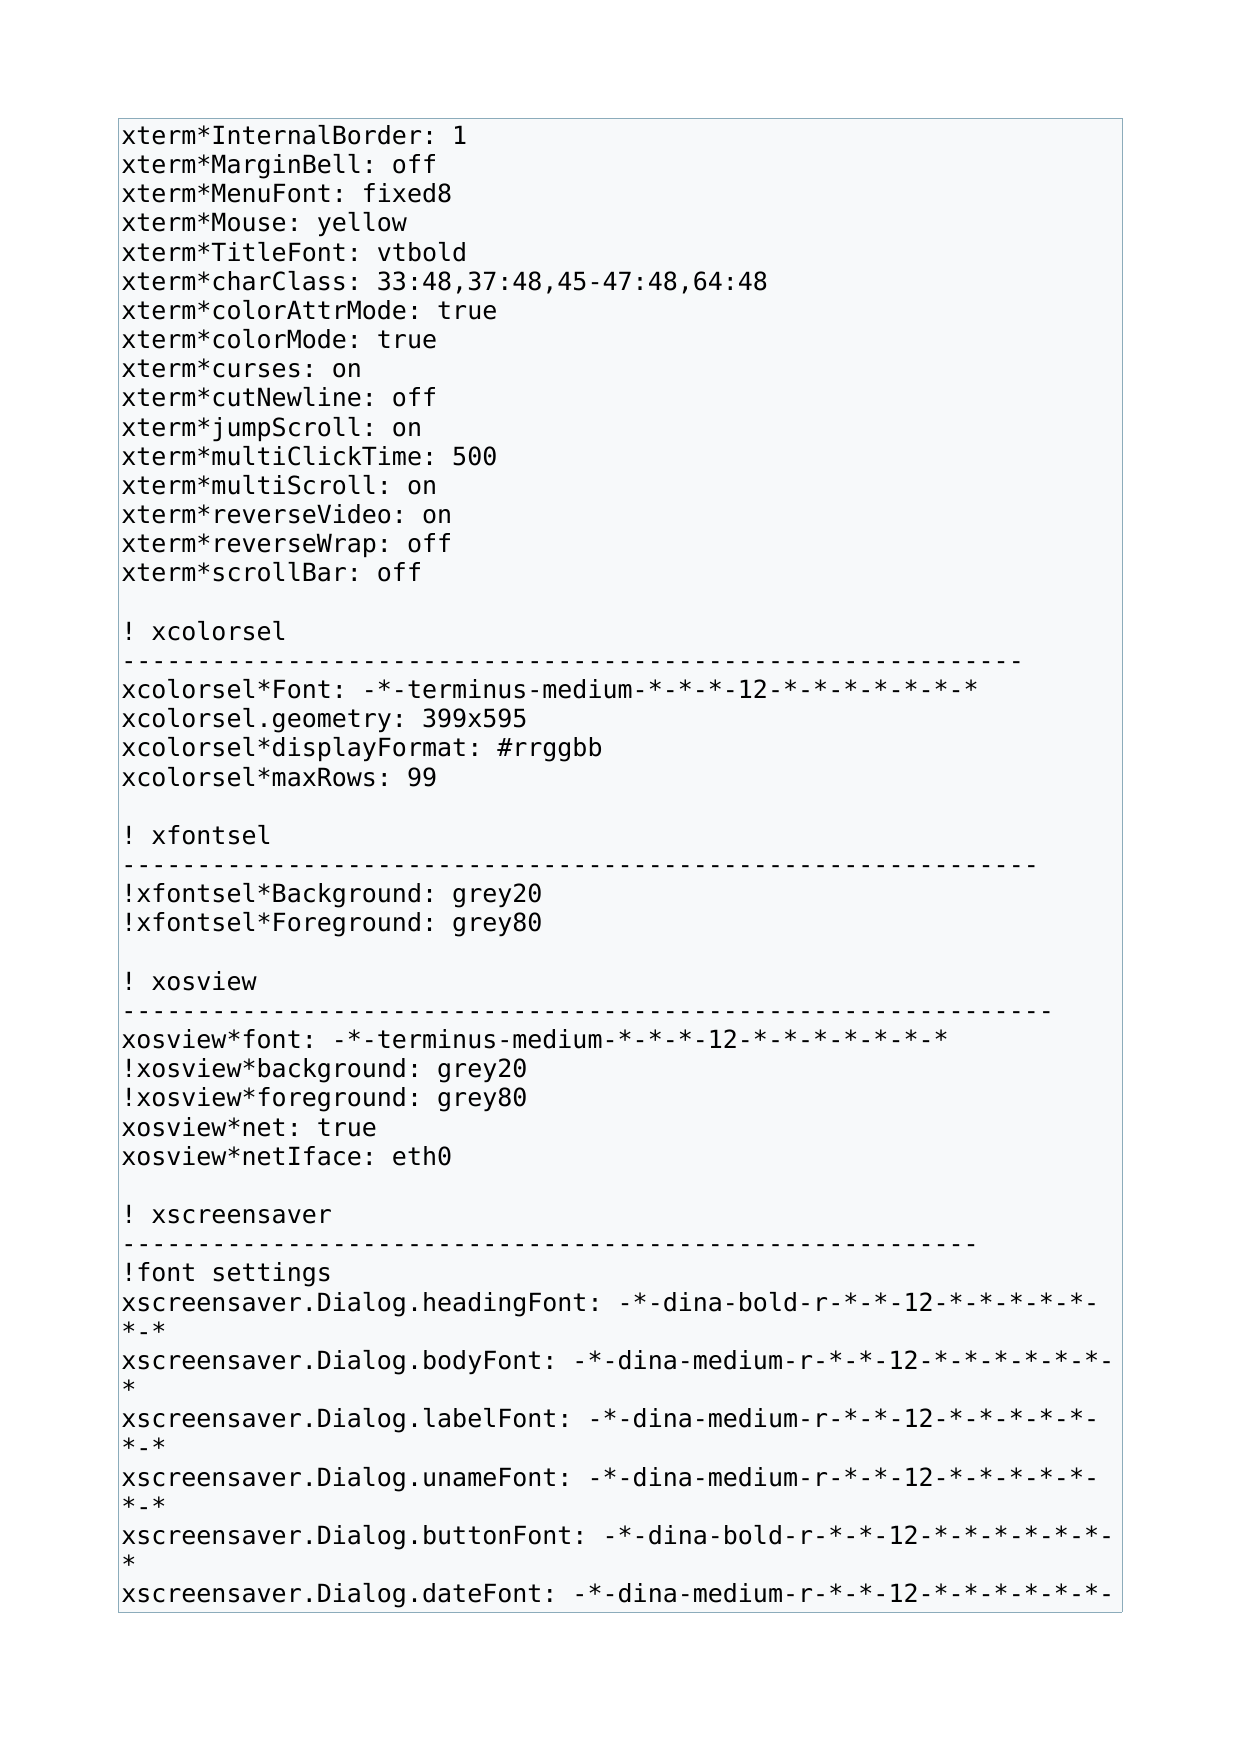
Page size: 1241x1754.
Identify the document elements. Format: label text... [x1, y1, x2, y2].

table_header xterm*InternalBorder: 1 xterm*MarginBell: off xterm*MenuFont: fixed8 xterm*Mouse: yellow xterm*TitleFont: vtbold xterm*charClass: 33:48,37:48,45-47:48,64:48 xterm*colorAttrMode: true xterm*colorMode: true xterm*curses: on xterm*cutNewline: off xterm*jumpScroll: on xterm*multiClickTime: 500 xterm*multiScroll: on xterm*reverseVideo: on xterm*reverseWrap: off xterm*scrollBar: off ! xcolorsel ------------------------------------------------------------ xcolorsel*Font: -*-terminus-medium-*-*-*-12-*-*-*-*-*-*-* xcolorsel.geometry: 399x595 xcolorsel*displayFormat: #rrggbb xcolorsel*maxRows: 99 ! xfontsel ------------------------------------------------------------- !xfontsel*Background: grey20 !xfontsel*Foreground: grey80 ! xosview -------------------------------------------------------------- xosview*font: -*-terminus-medium-*-*-*-12-*-*-*-*-*-*-* !xosview*background: grey20 !xosview*foreground: grey80 xosview*net: true xosview*netIface: eth0 ! xscreensaver --------------------------------------------------------- !font settings xscreensaver.Dialog.headingFont: -*-dina-bold-r-*-*-12-*-*-*-*-*-*-* xscreensaver.Dialog.bodyFont: -*-dina-medium-r-*-*-12-*-*-*-*-*-*-* xscreensaver.Dialog.labelFont: -*-dina-medium-r-*-*-12-*-*-*-*-*-*-* xscreensaver.Dialog.unameFont: -*-dina-medium-r-*-*-12-*-*-*-*-*-*-* xscreensaver.Dialog.buttonFont: -*-dina-bold-r-*-*-12-*-*-*-*-*-*-* xscreensaver.Dialog.dateFont: -*-dina-medium-r-*-*-12-*-*-*-*-*-*- [119, 119, 1122, 1612]
